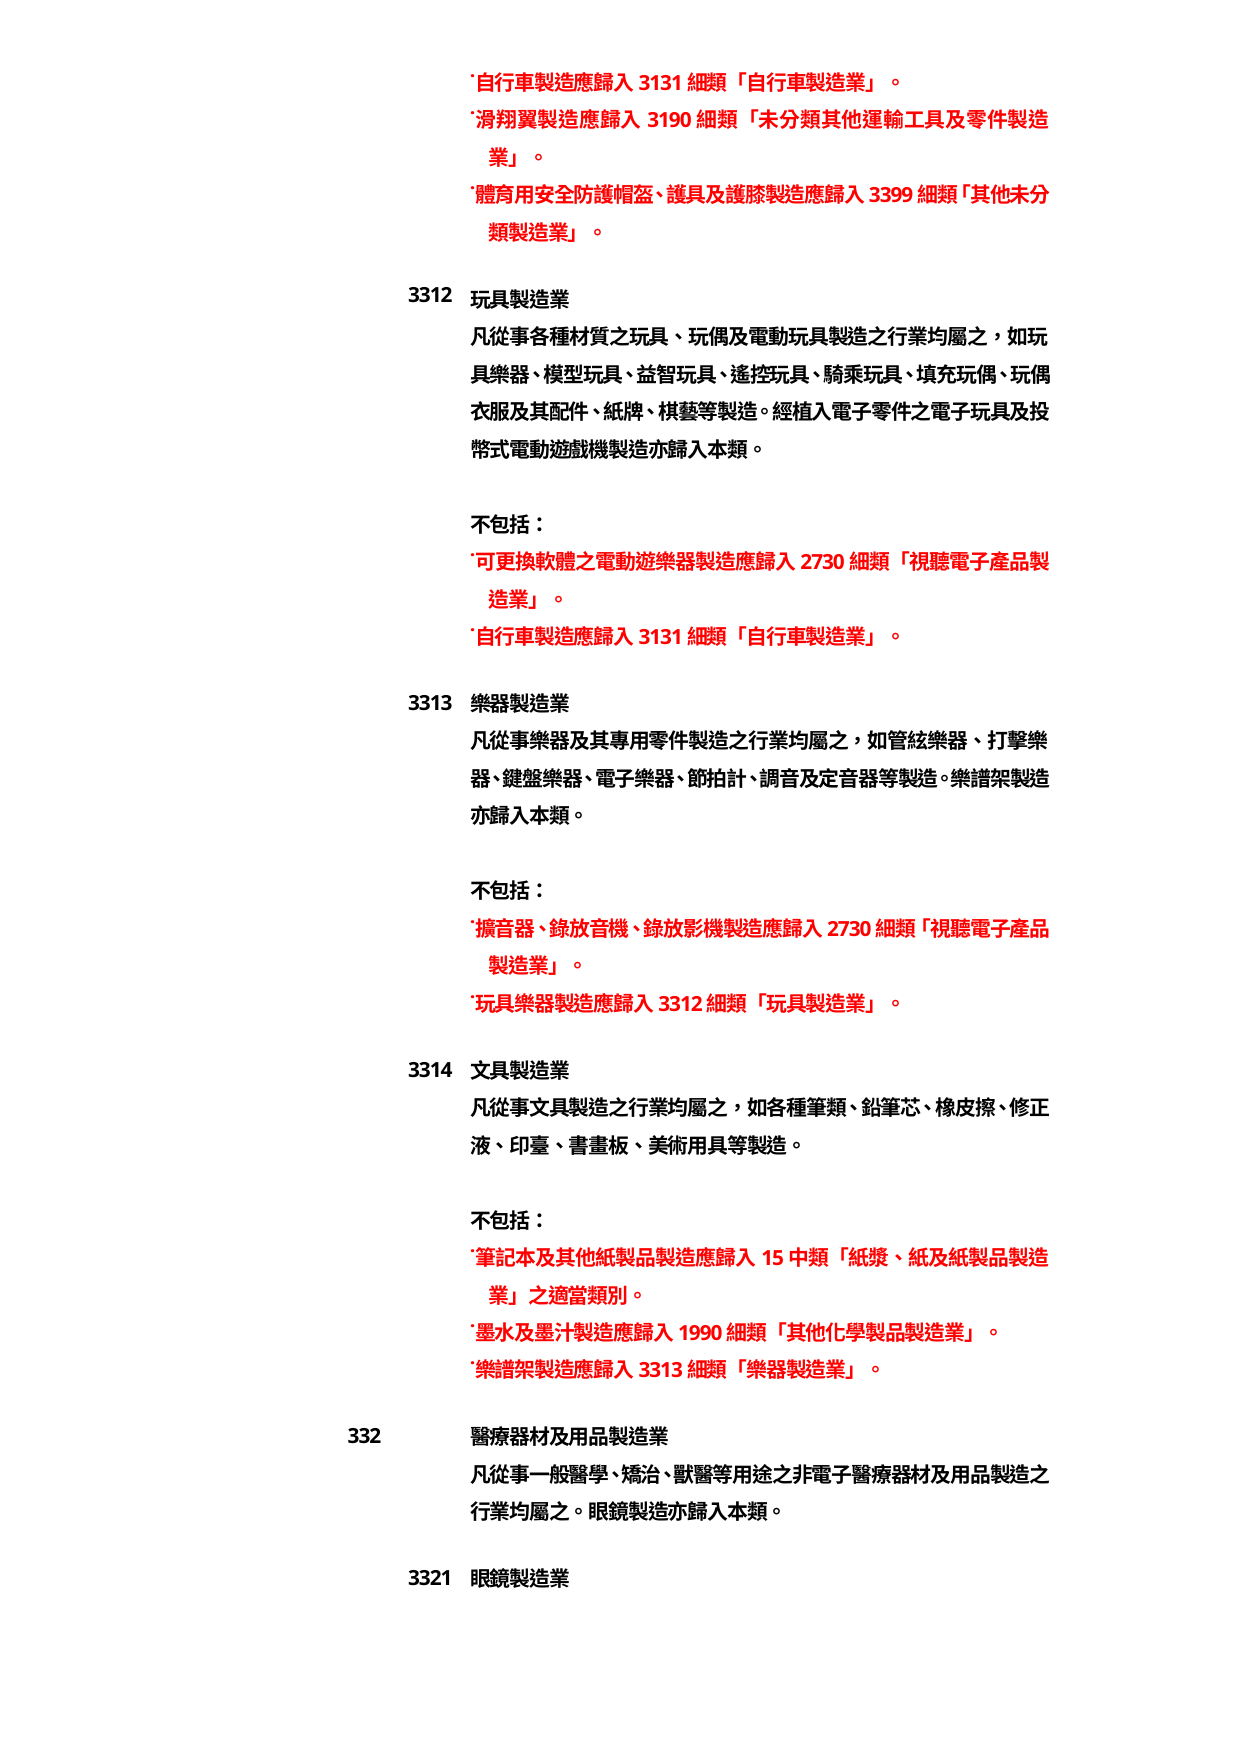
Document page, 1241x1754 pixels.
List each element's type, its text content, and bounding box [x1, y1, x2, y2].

table_cell [217, 1529, 276, 1558]
table_cell [217, 250, 276, 279]
table_cell [394, 63, 467, 250]
table_cell [335, 63, 394, 250]
table_cell [217, 279, 276, 654]
table_cell [394, 654, 467, 683]
table_cell [394, 250, 467, 279]
table_cell [217, 1021, 276, 1050]
table_cell [276, 1417, 335, 1529]
table_cell [394, 1021, 467, 1050]
table_cell [394, 1529, 467, 1558]
table_cell [394, 1388, 467, 1417]
table_cell [276, 1529, 335, 1558]
table_cell [276, 684, 335, 1021]
table_cell ˙自行車製造應歸入3131細類「自行車製造業」。 ˙滑翔翼製造應歸入3190細類「未分類其他運輸工具及零件製造業」。 ˙體育用安全防護帽盔、護具及護膝製造應歸入3399細類「其他未分類製造業」。 [467, 63, 1053, 250]
table_cell [335, 684, 394, 1021]
table_cell [276, 1050, 335, 1388]
table_cell [217, 654, 276, 683]
table_cell [276, 63, 335, 250]
table_cell [276, 1021, 335, 1050]
table_cell [467, 1388, 1053, 1417]
table_cell [335, 654, 394, 683]
table_cell [217, 1559, 276, 1596]
table_cell [335, 1388, 394, 1417]
table_cell 3313 [394, 684, 467, 1021]
table_cell [276, 250, 335, 279]
table_cell [467, 250, 1053, 279]
table_cell 3321 [394, 1559, 467, 1596]
table_cell [467, 1021, 1053, 1050]
table_cell [335, 1529, 394, 1558]
table_cell [217, 1050, 276, 1388]
table_cell 3312 [394, 279, 467, 654]
table_cell [217, 684, 276, 1021]
table_cell [276, 1388, 335, 1417]
table_cell [276, 1559, 335, 1596]
table_cell 醫療器材及用品製造業 凡從事一般醫學、矯治、獸醫等用途之非電子醫療器材及用品製造之行業均屬之。眼鏡製造亦歸入本類。 [467, 1417, 1053, 1529]
table_cell [394, 1417, 467, 1529]
table_cell 玩具製造業 凡從事各種材質之玩具、玩偶及電動玩具製造之行業均屬之，如玩具樂器、模型玩具、益智玩具、遙控玩具、騎乘玩具、填充玩偶、玩偶衣服及其配件、紙牌、棋藝等製造。經植入電子零件之電子玩具及投幣式電動遊戲機製造亦歸入本類。 不包括： ˙可更換軟體之電動遊樂器製造應歸入2730細類「視聽電子產品製造業」。 ˙自行車製造應歸入3131細類「自行車製造業」。 [467, 279, 1053, 654]
table_cell 332 [335, 1417, 394, 1529]
table_cell [217, 63, 276, 250]
table_cell [467, 1529, 1053, 1558]
table_cell 樂器製造業 凡從事樂器及其專用零件製造之行業均屬之，如管絃樂器、打擊樂器、鍵盤樂器、電子樂器、節拍計、調音及定音器等製造。樂譜架製造亦歸入本類。 不包括： ˙擴音器、錄放音機、錄放影機製造應歸入2730細類「視聽電子產品製造業」。 ˙玩具樂器製造應歸入3312細類「玩具製造業」。 [467, 684, 1053, 1021]
table_cell 眼鏡製造業 [467, 1559, 1053, 1596]
table_cell [276, 279, 335, 654]
table_cell [335, 1559, 394, 1596]
table_cell [276, 654, 335, 683]
table_cell [335, 1021, 394, 1050]
table_cell [335, 250, 394, 279]
table_cell [217, 1388, 276, 1417]
table_cell [217, 1417, 276, 1529]
table_cell 3314 [394, 1050, 467, 1388]
table_cell [335, 279, 394, 654]
table_cell [335, 1050, 394, 1388]
table_cell [467, 654, 1053, 683]
table_cell 文具製造業 凡從事文具製造之行業均屬之，如各種筆類、鉛筆芯、橡皮擦、修正液、印臺、書畫板、美術用具等製造。 不包括： ˙筆記本及其他紙製品製造應歸入15中類「紙漿、紙及紙製品製造業」之適當類別。 ˙墨水及墨汁製造應歸入1990細類「其他化學製品製造業」。 ˙樂譜架製造應歸入3313細類「樂器製造業」。 [467, 1050, 1053, 1388]
